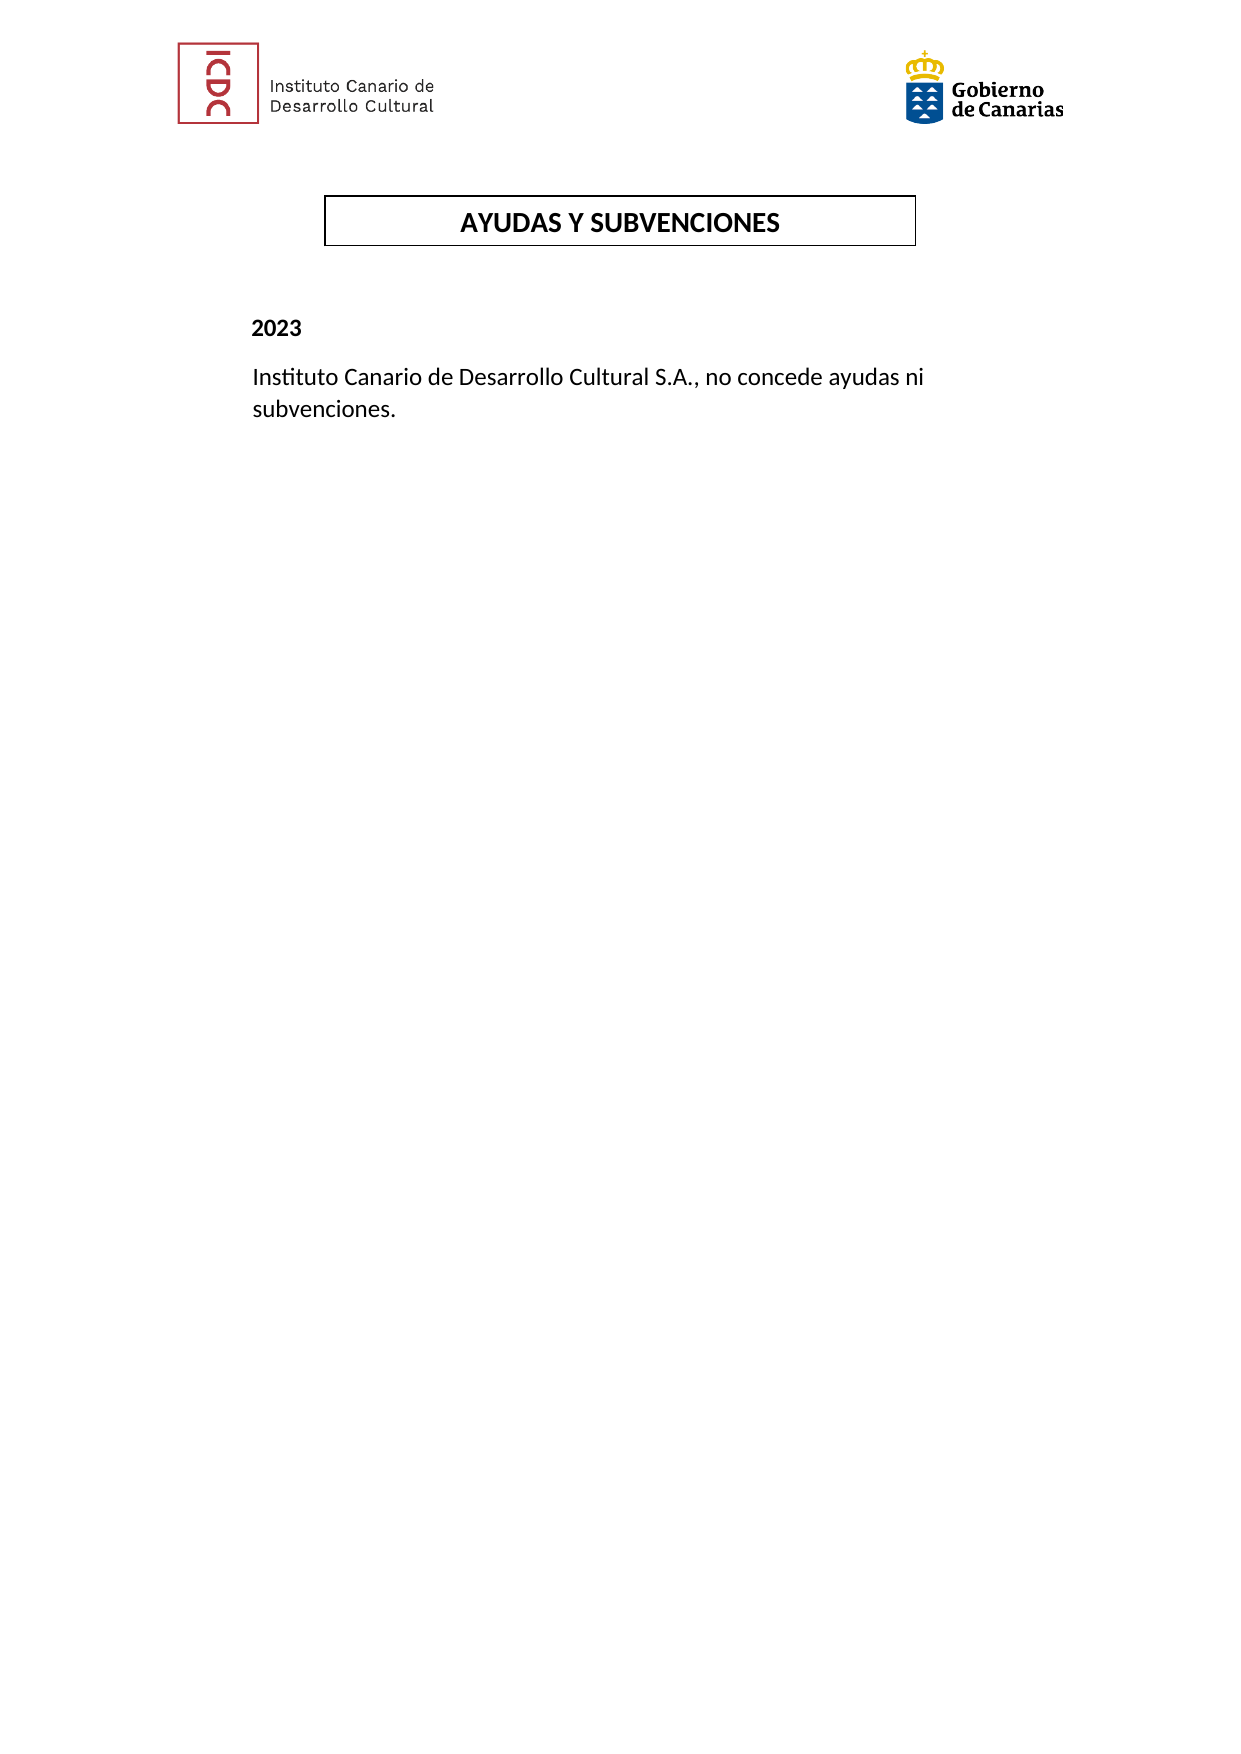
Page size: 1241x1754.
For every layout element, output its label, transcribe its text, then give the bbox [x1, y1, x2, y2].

text 2023 [177, 312, 1063, 342]
text AYUDAS Y SUBVENCIONES [341, 204, 900, 237]
list Instituto Canario de Desarrollo Cultural S.A., no concede ayudas ni subvenciones. [252, 361, 1063, 424]
